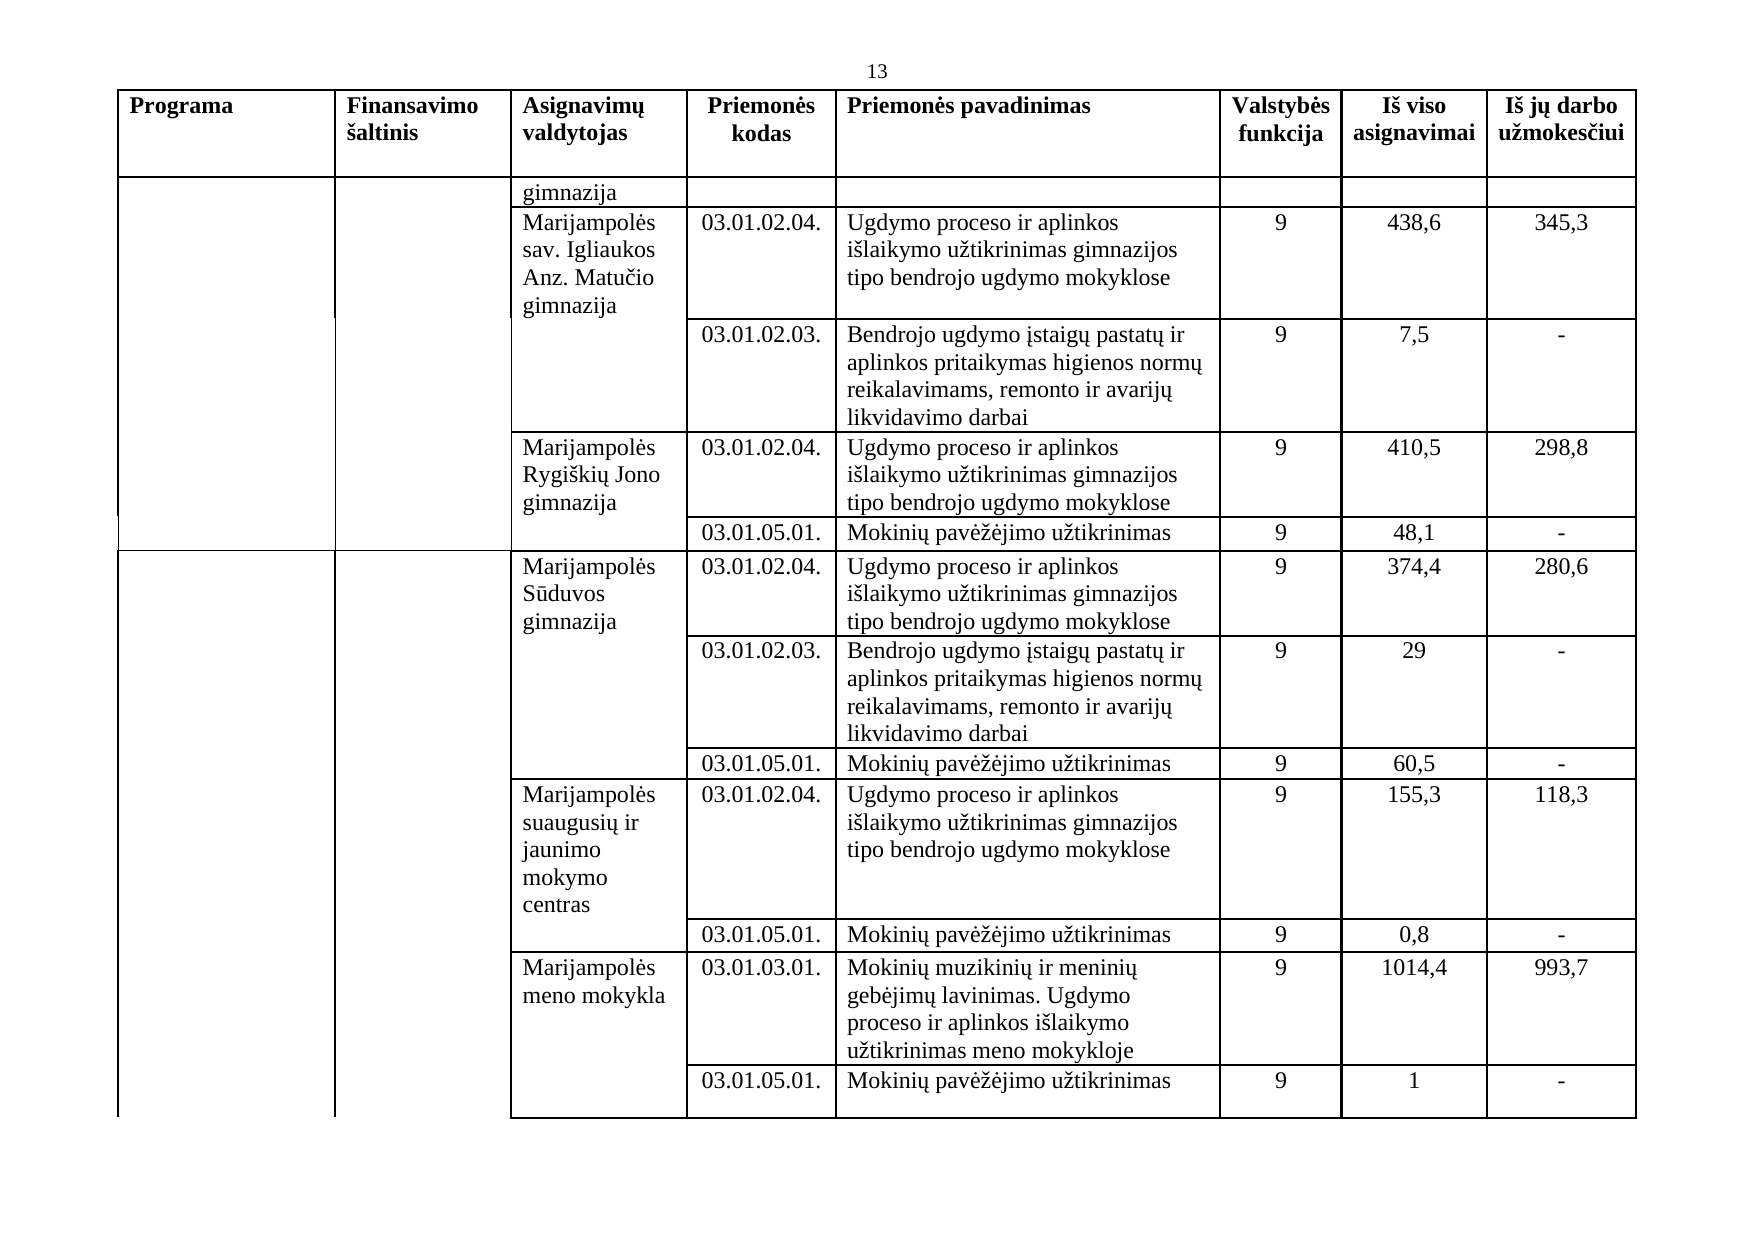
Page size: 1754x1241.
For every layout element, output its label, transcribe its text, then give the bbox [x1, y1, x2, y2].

table_cell - [1488, 920, 1635, 951]
table_cell 03.01.05.01. [688, 920, 835, 951]
table_cell Marijampolės Rygiškių Jono gimnazija [512, 433, 686, 516]
table_cell 03.01.02.04. [688, 208, 835, 318]
table_cell 280,6 [1488, 552, 1635, 634]
table_cell [512, 635, 686, 747]
table_cell Mokinių muzikinių ir meninių gebėjimų lavinimas. Ugdymo proceso ir aplinkos išlaikymo užtikrinimas meno mokykloje [837, 953, 1219, 1063]
table_cell 9 [1221, 637, 1340, 747]
table_cell [512, 918, 686, 951]
table_cell 03.01.02.03. [688, 320, 835, 431]
table_cell 60,5 [1343, 749, 1486, 778]
table_cell 345,3 [1488, 208, 1635, 318]
table_cell [688, 178, 835, 206]
table_header Programa [119, 91, 334, 146]
table_cell [512, 1064, 686, 1117]
table_cell [336, 918, 510, 951]
table_cell 0,8 [1343, 920, 1486, 951]
table_cell [119, 146, 334, 176]
table_cell 9 [1221, 208, 1340, 318]
table_cell [688, 146, 835, 176]
table_cell [119, 551, 334, 634]
table_cell [336, 146, 510, 176]
table_cell [119, 635, 334, 747]
table_header Iš jų darbo užmokesčiui [1488, 91, 1635, 176]
table_cell 03.01.05.01. [688, 749, 835, 778]
table_cell Ugdymo proceso ir aplinkos išlaikymo užtikrinimas gimnazijos tipo bendrojo ugdymo mokyklose [837, 208, 1219, 318]
table_cell [512, 747, 686, 778]
table_cell Bendrojo ugdymo įstaigų pastatų ir aplinkos pritaikymas higienos normų reikalavimams, remonto ir avarijų likvidavimo darbai [837, 637, 1219, 747]
table_cell [119, 516, 335, 549]
table_cell 9 [1221, 749, 1340, 778]
table_cell Mokinių pavėžėjimo užtikrinimas [837, 1066, 1219, 1117]
table_cell [119, 951, 334, 1063]
table_cell 03.01.03.01. [688, 953, 835, 1063]
table_cell [119, 431, 335, 516]
table_header Priemonės kodas [688, 91, 835, 146]
table_cell [336, 778, 510, 918]
table_header Priemonės pavadinimas [837, 91, 1219, 146]
table_cell - [1488, 637, 1635, 747]
table_cell 9 [1221, 953, 1340, 1063]
table_cell - [1488, 749, 1635, 778]
table_cell 03.01.02.04. [688, 433, 835, 516]
table_cell [1221, 146, 1340, 176]
table_cell [512, 146, 686, 176]
table_cell [336, 635, 510, 747]
table_cell gimnazija [512, 178, 686, 206]
table_cell [336, 551, 510, 634]
table_cell 48,1 [1343, 518, 1486, 549]
table_cell [512, 516, 686, 549]
table_cell 9 [1221, 552, 1340, 634]
table_cell [1488, 178, 1635, 206]
table_cell 9 [1221, 433, 1340, 516]
table_cell [336, 431, 511, 516]
table_cell Marijampolės suaugusių ir jaunimo mokymo centras [512, 780, 686, 918]
table_cell [512, 318, 686, 431]
table_cell [119, 918, 334, 951]
table_cell 298,8 [1488, 433, 1635, 516]
table_cell 438,6 [1343, 208, 1486, 318]
table_cell [119, 778, 334, 918]
table_cell [837, 146, 1219, 176]
table_cell 9 [1221, 320, 1340, 431]
table_cell 03.01.05.01. [688, 1066, 835, 1117]
table_cell 155,3 [1343, 780, 1486, 918]
table_cell 03.01.05.01. [688, 518, 835, 549]
table_cell [119, 178, 334, 206]
table_cell Mokinių pavėžėjimo užtikrinimas [837, 920, 1219, 951]
table_cell Mokinių pavėžėjimo užtikrinimas [837, 749, 1219, 778]
table_cell [336, 516, 511, 549]
table_cell [1221, 178, 1340, 206]
table_cell Ugdymo proceso ir aplinkos išlaikymo užtikrinimas gimnazijos tipo bendrojo ugdymo mokyklose [837, 552, 1219, 634]
table_cell [336, 318, 511, 431]
table_cell Ugdymo proceso ir aplinkos išlaikymo užtikrinimas gimnazijos tipo bendrojo ugdymo mokyklose [837, 433, 1219, 516]
table_cell [336, 747, 510, 778]
table_cell Mokinių pavėžėjimo užtikrinimas [837, 518, 1219, 549]
table_cell [336, 206, 510, 318]
table_cell 29 [1343, 637, 1486, 747]
table_cell 9 [1221, 920, 1340, 951]
table_cell - [1488, 1066, 1635, 1117]
table_cell Marijampolės Sūduvos gimnazija [512, 552, 686, 634]
table_cell [1343, 178, 1486, 206]
table_cell 9 [1221, 1066, 1340, 1117]
table_cell [336, 951, 510, 1063]
table_cell 9 [1221, 518, 1340, 549]
table_cell 993,7 [1488, 953, 1635, 1063]
table_cell 03.01.02.03. [688, 637, 835, 747]
table_cell 118,3 [1488, 780, 1635, 918]
table_cell [119, 318, 335, 431]
table_cell Bendrojo ugdymo įstaigų pastatų ir aplinkos pritaikymas higienos normų reikalavimams, remonto ir avarijų likvidavimo darbai [837, 320, 1219, 431]
table_cell 03.01.02.04. [688, 552, 835, 634]
table_cell Ugdymo proceso ir aplinkos išlaikymo užtikrinimas gimnazijos tipo bendrojo ugdymo mokyklose [837, 780, 1219, 918]
table_cell 374,4 [1343, 552, 1486, 634]
table_header Asignavimų valdytojas [512, 91, 686, 146]
table_cell [119, 747, 334, 778]
table_cell 1 [1343, 1066, 1486, 1117]
table_cell 1014,4 [1343, 953, 1486, 1063]
table_header Valstybės funkcija [1221, 91, 1340, 146]
table_header Iš viso asignavimai [1343, 91, 1486, 176]
table_cell - [1488, 320, 1635, 431]
table_cell 9 [1221, 780, 1340, 918]
table_header Finansavimo šaltinis [336, 91, 510, 146]
table_cell Marijampolės sav. Igliaukos Anz. Matučio gimnazija [512, 208, 686, 318]
table_cell - [1488, 518, 1635, 549]
table_cell [837, 178, 1219, 206]
table_cell 03.01.02.04. [688, 780, 835, 918]
table_cell Marijampolės meno mokykla [512, 953, 686, 1063]
table_cell 410,5 [1343, 433, 1486, 516]
table_cell [336, 1064, 510, 1117]
table_cell [119, 1064, 334, 1117]
table_cell [336, 178, 510, 206]
table_cell 7,5 [1343, 320, 1486, 431]
table_cell [119, 206, 334, 318]
